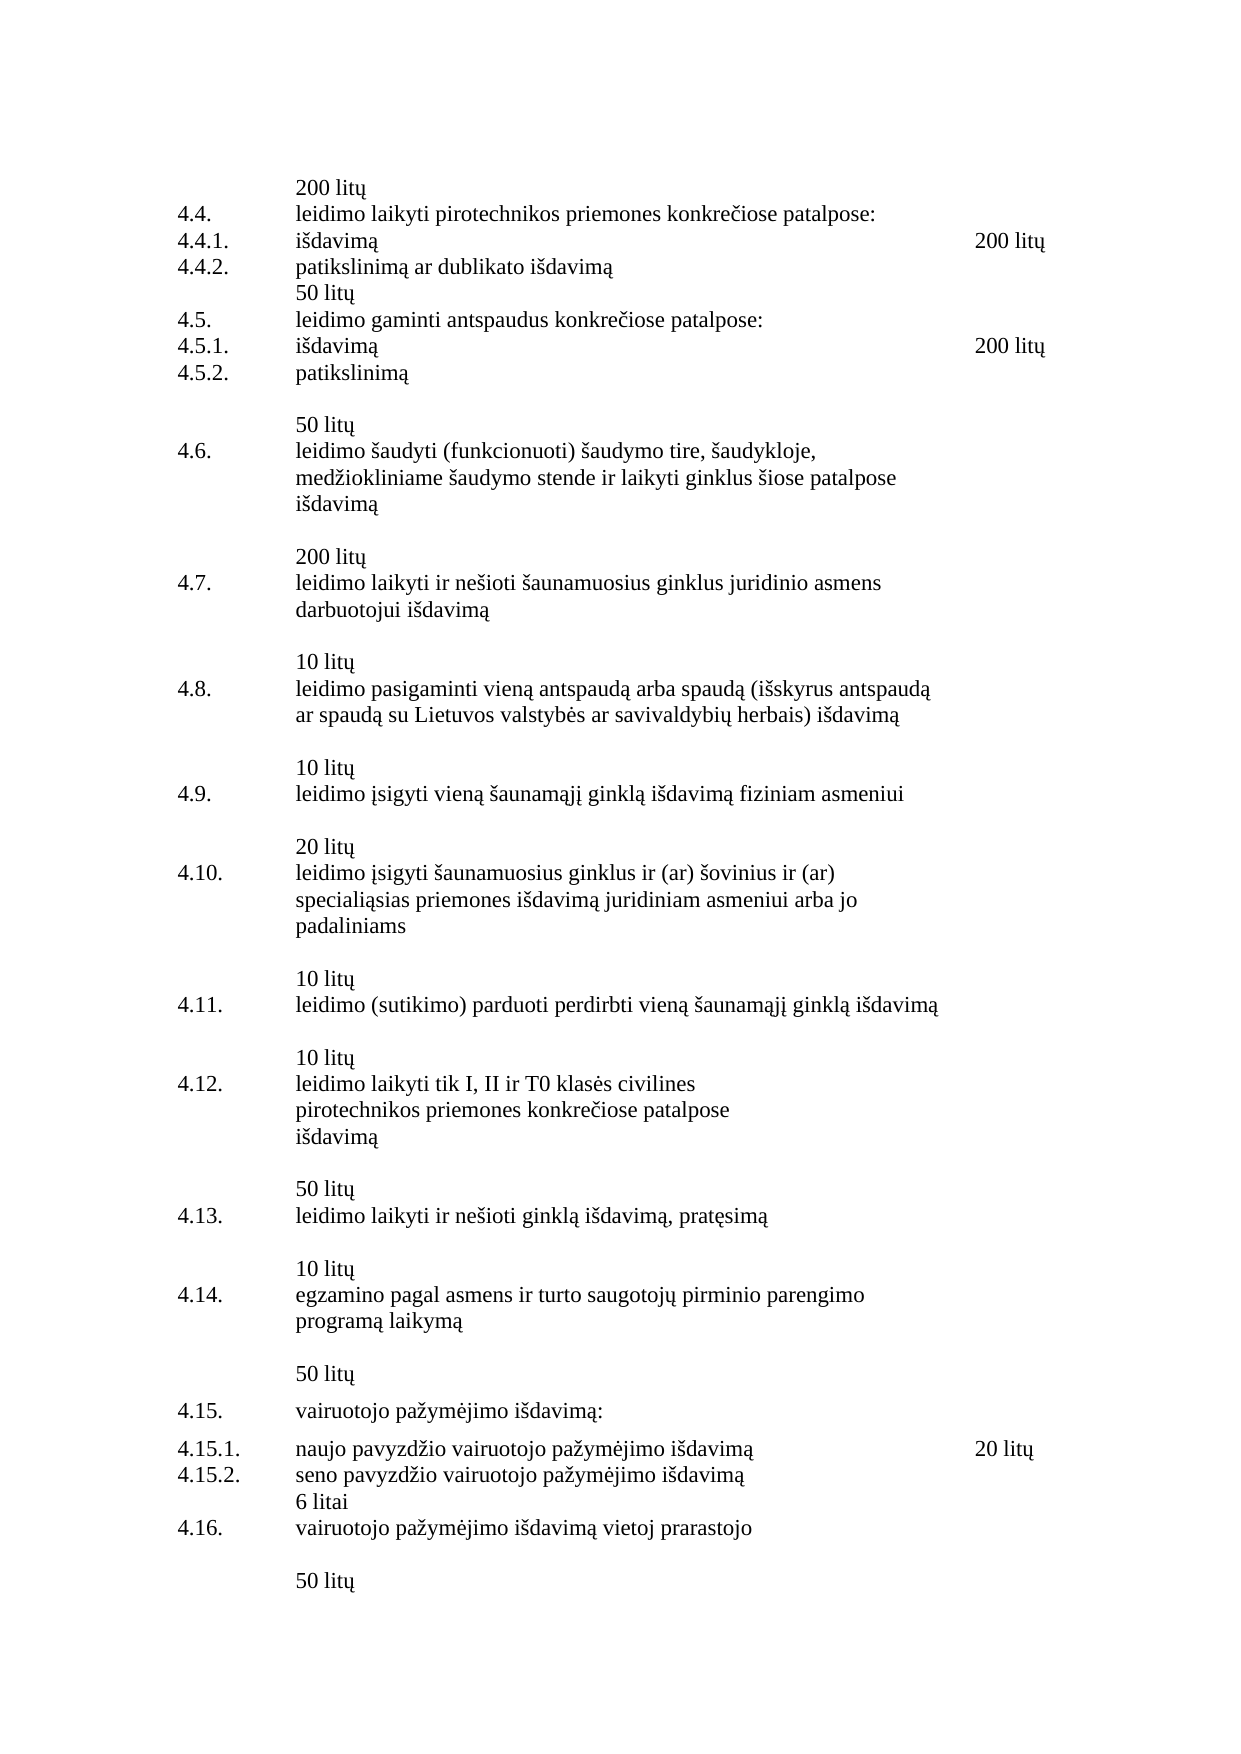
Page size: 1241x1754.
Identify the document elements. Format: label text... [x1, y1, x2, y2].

text 4.15.1. naujo pavyzdžio vairuotojo pažymėjimo išdavimą 20 litų [177, 1424, 1122, 1461]
text 4.15.2. seno pavyzdžio vairuotojo pažymėjimo išdavimą 6 litai [177, 1461, 945, 1514]
text 4.6. leidimo šaudyti (funkcionuoti) šaudymo tire, šaudykloje, medžiokliniame šaudymo stende ir laikyti ginklus šiose patalpose išdavimą 200 litų [177, 438, 945, 569]
text 4.11. leidimo (sutikimo) parduoti perdirbti vieną šaunamąjį ginklą išdavimą 10 litų [177, 991, 945, 1070]
text 4.5.1. išdavimą 200 litų [177, 332, 1122, 358]
text 200 litų [177, 148, 945, 200]
text 4.14. egzamino pagal asmens ir turto saugotojų pirminio parengimo programą laikymą 50 litų [177, 1281, 945, 1386]
text 4.7. leidimo laikyti ir nešioti šaunamuosius ginklus juridinio asmens darbuotojui išdavimą 10 litų [177, 569, 945, 675]
text 4.4. leidimo laikyti pirotechnikos priemones konkrečiose patalpose: [177, 200, 1122, 227]
text 4.13. leidimo laikyti ir nešioti ginklą išdavimą, pratęsimą 10 litų [177, 1202, 945, 1281]
text 4.4.1. išdavimą 200 litų [177, 227, 1122, 253]
text 4.16. vairuotojo pažymėjimo išdavimą vietoj prarastojo 50 litų [177, 1514, 945, 1593]
text 4.12. leidimo laikyti tik I, II ir T0 klasės civilines pirotechnikos priemones konkrečiose patalpose išdavimą 50 litų [177, 1070, 945, 1202]
text 4.5. leidimo gaminti antspaudus konkrečiose patalpose: [177, 306, 1122, 332]
text 4.9. leidimo įsigyti vieną šaunamąjį ginklą išdavimą fiziniam asmeniui 20 litų [177, 780, 945, 859]
text 4.5.2. patikslinimą 50 litų [177, 358, 945, 438]
text 4.8. leidimo pasigaminti vieną antspaudą arba spaudą (išskyrus antspaudą ar spaudą su Lietuvos valstybės ar savivaldybių herbais) išdavimą 10 litų [177, 675, 945, 780]
text 4.10. leidimo įsigyti šaunamuosius ginklus ir (ar) šovinius ir (ar) specialiąsias priemones išdavimą juridiniam asmeniui arba jo padaliniams 10 litų [177, 859, 945, 991]
text 4.4.2. patikslinimą ar dublikato išdavimą 50 litų [177, 253, 945, 306]
text 4.15. vairuotojo pažymėjimo išdavimą: [177, 1386, 1122, 1424]
